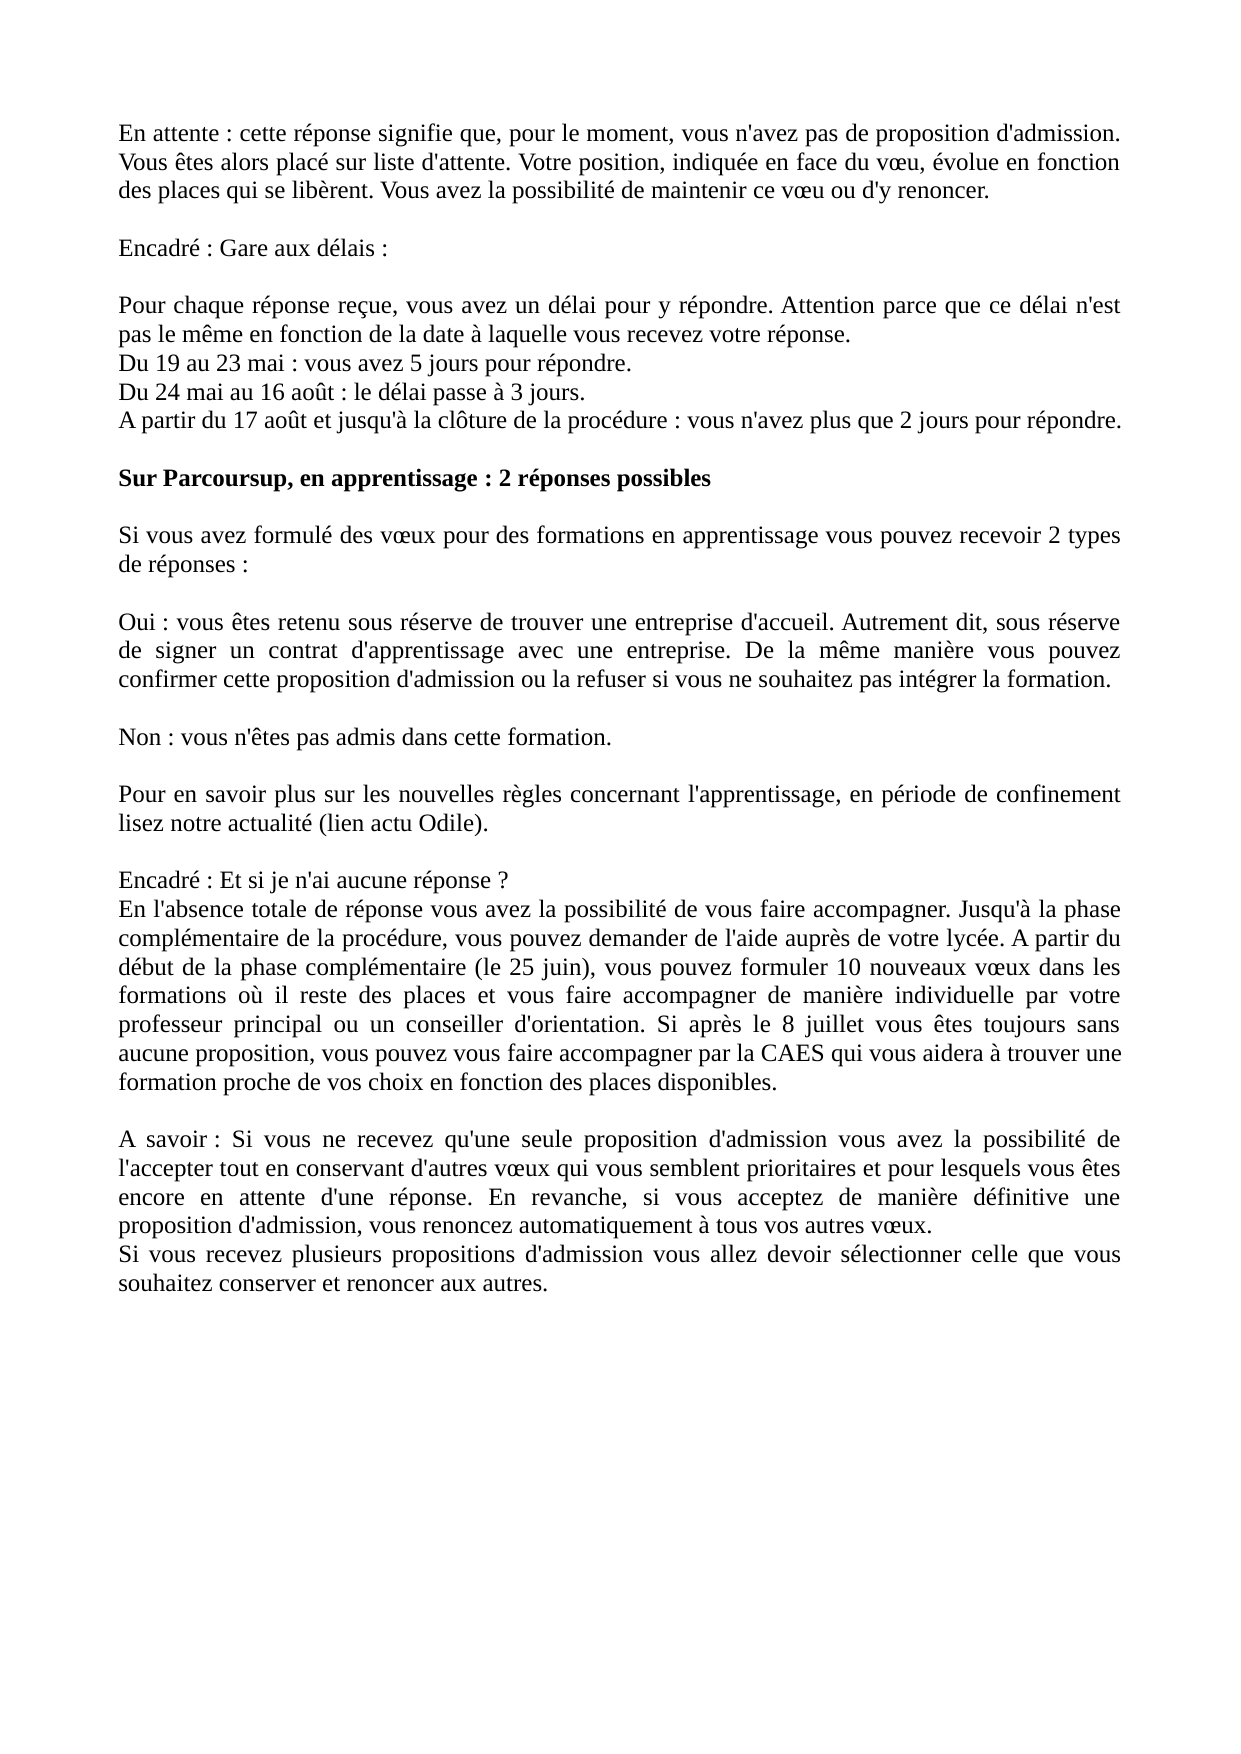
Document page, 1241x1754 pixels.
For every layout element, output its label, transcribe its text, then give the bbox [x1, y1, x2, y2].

text Pour en savoir plus sur les nouvelles règles concernant l'apprentissage, en période de confinement lisez notre actualité (lien actu Odile). [118, 779, 1122, 837]
text Non : vous n'êtes pas admis dans cette formation. [118, 722, 1122, 751]
text Si vous recevez plusieurs propositions d'admission vous allez devoir sélectionner celle que vous souhaitez conserver et renoncer aux autres. [118, 1239, 1122, 1297]
text Encadré : Gare aux délais : [118, 233, 1122, 262]
text Oui : vous êtes retenu sous réserve de trouver une entreprise d'accueil. Autrement dit, sous réserve de signer un contrat d'apprentissage avec une entreprise. De la même manière vous pouvez confirmer cette proposition d'admission ou la refuser si vous ne souhaitez pas intégrer la formation. [118, 607, 1122, 693]
text Encadré : Et si je n'ai aucune réponse ? [118, 866, 1122, 894]
text Du 24 mai au 16 août : le délai passe à 3 jours. [118, 377, 1122, 406]
text A savoir : Si vous ne recevez qu'une seule proposition d'admission vous avez la possibilité de l'accepter tout en conservant d'autres vœux qui vous semblent prioritaires et pour lesquels vous êtes encore en attente d'une réponse. En revanche, si vous acceptez de manière définitive une proposition d'admission, vous renoncez automatiquement à tous vos autres vœux. [118, 1124, 1122, 1239]
text Si vous avez formulé des vœux pour des formations en apprentissage vous pouvez recevoir 2 types de réponses : [118, 521, 1122, 578]
text Pour chaque réponse reçue, vous avez un délai pour y répondre. Attention parce que ce délai n'est pas le même en fonction de la date à laquelle vous recevez votre réponse. [118, 291, 1122, 348]
text En attente : cette réponse signifie que, pour le moment, vous n'avez pas de proposition d'admission. Vous êtes alors placé sur liste d'attente. Votre position, indiquée en face du vœu, évolue en fonction des places qui se libèrent. Vous avez la possibilité de maintenir ce vœu ou d'y renoncer. [118, 118, 1122, 204]
text Sur Parcoursup, en apprentissage : 2 réponses possibles [118, 463, 1122, 492]
text Du 19 au 23 mai : vous avez 5 jours pour répondre. [118, 348, 1122, 377]
text En l'absence totale de réponse vous avez la possibilité de vous faire accompagner. Jusqu'à la phase complémentaire de la procédure, vous pouvez demander de l'aide auprès de votre lycée. A partir du début de la phase complémentaire (le 25 juin), vous pouvez formuler 10 nouveaux vœux dans les formations où il reste des places et vous faire accompagner de manière individuelle par votre professeur principal ou un conseiller d'orientation. Si après le 8 juillet vous êtes toujours sans aucune proposition, vous pouvez vous faire accompagner par la CAES qui vous aidera à trouver une formation proche de vos choix en fonction des places disponibles. [118, 894, 1122, 1096]
text A partir du 17 août et jusqu'à la clôture de la procédure : vous n'avez plus que 2 jours pour répondre. [118, 406, 1122, 434]
